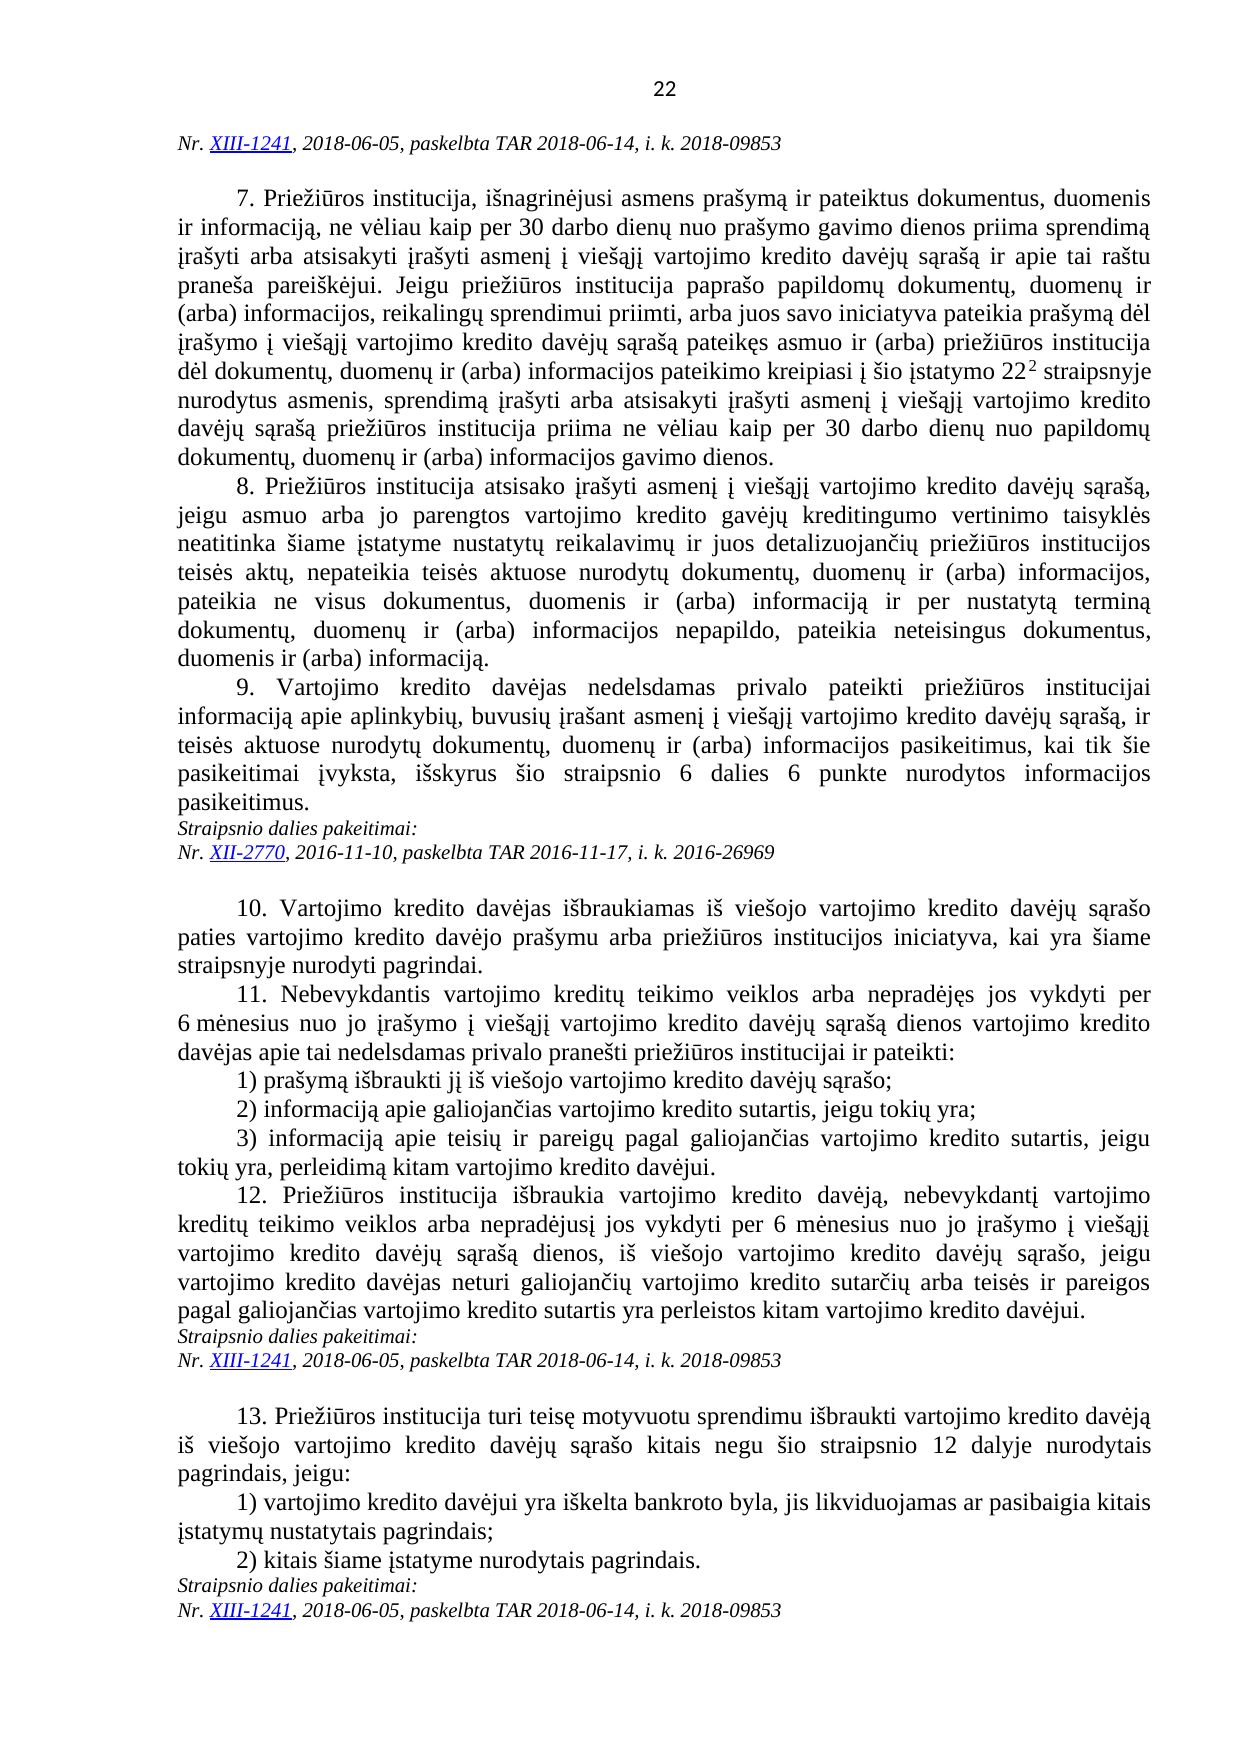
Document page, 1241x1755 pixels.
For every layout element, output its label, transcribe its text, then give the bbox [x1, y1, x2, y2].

text 2) informaciją apie galiojančias vartojimo kredito sutartis, jeigu tokių yra; [177, 1094, 1152, 1123]
text Nr. XII-2770, 2016-11-10, paskelbta TAR 2016-11-17, i. k. 2016-26969 [177, 840, 1152, 864]
text Nr. XIII-1241, 2018-06-05, paskelbta TAR 2018-06-14, i. k. 2018-09853 [177, 131, 1152, 155]
text 2) kitais šiame įstatyme nurodytais pagrindais. [177, 1545, 1152, 1573]
text 13. Priežiūros institucija turi teisę motyvuotu sprendimu išbraukti vartojimo kredito davėją iš viešojo vartojimo kredito davėjų sąrašo kitais negu šio straipsnio 12 dalyje nurodytais pagrindais, jeigu: [177, 1401, 1152, 1487]
text 3) informaciją apie teisių ir pareigų pagal galiojančias vartojimo kredito sutartis, jeigu tokių yra, perleidimą kitam vartojimo kredito davėjui. [177, 1123, 1152, 1180]
text Straipsnio dalies pakeitimai: [177, 1324, 1152, 1348]
text Straipsnio dalies pakeitimai: [177, 816, 1152, 840]
text 8. Priežiūros institucija atsisako įrašyti asmenį į viešąjį vartojimo kredito davėjų sąrašą, jeigu asmuo arba jo parengtos vartojimo kredito gavėjų kreditingumo vertinimo taisyklės neatitinka šiame įstatyme nustatytų reikalavimų ir juos detalizuojančių priežiūros institucijos teisės aktų, nepateikia teisės aktuose nurodytų dokumentų, duomenų ir (arba) informacijos, pateikia ne visus dokumentus, duomenis ir (arba) informaciją ir per nustatytą terminą dokumentų, duomenų ir (arba) informacijos nepapildo, pateikia neteisingus dokumentus, duomenis ir (arba) informaciją. [177, 471, 1152, 672]
text Straipsnio dalies pakeitimai: [177, 1573, 1152, 1597]
text 1) vartojimo kredito davėjui yra iškelta bankroto byla, jis likviduojamas ar pasibaigia kitais įstatymų nustatytais pagrindais; [177, 1487, 1152, 1545]
text 10. Vartojimo kredito davėjas išbraukiamas iš viešojo vartojimo kredito davėjų sąrašo paties vartojimo kredito davėjo prašymu arba priežiūros institucijos iniciatyva, kai yra šiame straipsnyje nurodyti pagrindai. [177, 893, 1152, 979]
text Nr. XIII-1241, 2018-06-05, paskelbta TAR 2018-06-14, i. k. 2018-09853 [177, 1348, 1152, 1372]
text 9. Vartojimo kredito davėjas nedelsdamas privalo pateikti priežiūros institucijai informaciją apie aplinkybių, buvusių įrašant asmenį į viešąjį vartojimo kredito davėjų sąrašą, ir teisės aktuose nurodytų dokumentų, duomenų ir (arba) informacijos pasikeitimus, kai tik šie pasikeitimai įvyksta, išskyrus šio straipsnio 6 dalies 6 punkte nurodytos informacijos pasikeitimus. [177, 672, 1152, 816]
text 1) prašymą išbraukti jį iš viešojo vartojimo kredito davėjų sąrašo; [177, 1065, 1152, 1094]
text 12. Priežiūros institucija išbraukia vartojimo kredito davėją, nebevykdantį vartojimo kreditų teikimo veiklos arba nepradėjusį jos vykdyti per 6 mėnesius nuo jo įrašymo į viešąjį vartojimo kredito davėjų sąrašą dienos, iš viešojo vartojimo kredito davėjų sąrašo, jeigu vartojimo kredito davėjas neturi galiojančių vartojimo kredito sutarčių arba teisės ir pareigos pagal galiojančias vartojimo kredito sutartis yra perleistos kitam vartojimo kredito davėjui. [177, 1180, 1152, 1324]
text 11. Nebevykdantis vartojimo kreditų teikimo veiklos arba nepradėjęs jos vykdyti per 6 mėnesius nuo jo įrašymo į viešąjį vartojimo kredito davėjų sąrašą dienos vartojimo kredito davėjas apie tai nedelsdamas privalo pranešti priežiūros institucijai ir pateikti: [177, 979, 1152, 1065]
text 7. Priežiūros institucija, išnagrinėjusi asmens prašymą ir pateiktus dokumentus, duomenis ir informaciją, ne vėliau kaip per 30 darbo dienų nuo prašymo gavimo dienos priima sprendimą įrašyti arba atsisakyti įrašyti asmenį į viešąjį vartojimo kredito davėjų sąrašą ir apie tai raštu praneša pareiškėjui. Jeigu priežiūros institucija paprašo papildomų dokumentų, duomenų ir (arba) informacijos, reikalingų sprendimui priimti, arba juos savo iniciatyva pateikia prašymą dėl įrašymo į viešąjį vartojimo kredito davėjų sąrašą pateikęs asmuo ir (arba) priežiūros institucija dėl dokumentų, duomenų ir (arba) informacijos pateikimo kreipiasi į šio įstatymo 222 straipsnyje nurodytus asmenis, sprendimą įrašyti arba atsisakyti įrašyti asmenį į viešąjį vartojimo kredito davėjų sąrašą priežiūros institucija priima ne vėliau kaip per 30 darbo dienų nuo papildomų dokumentų, duomenų ir (arba) informacijos gavimo dienos. [177, 183, 1152, 471]
text Nr. XIII-1241, 2018-06-05, paskelbta TAR 2018-06-14, i. k. 2018-09853 [177, 1597, 1152, 1622]
